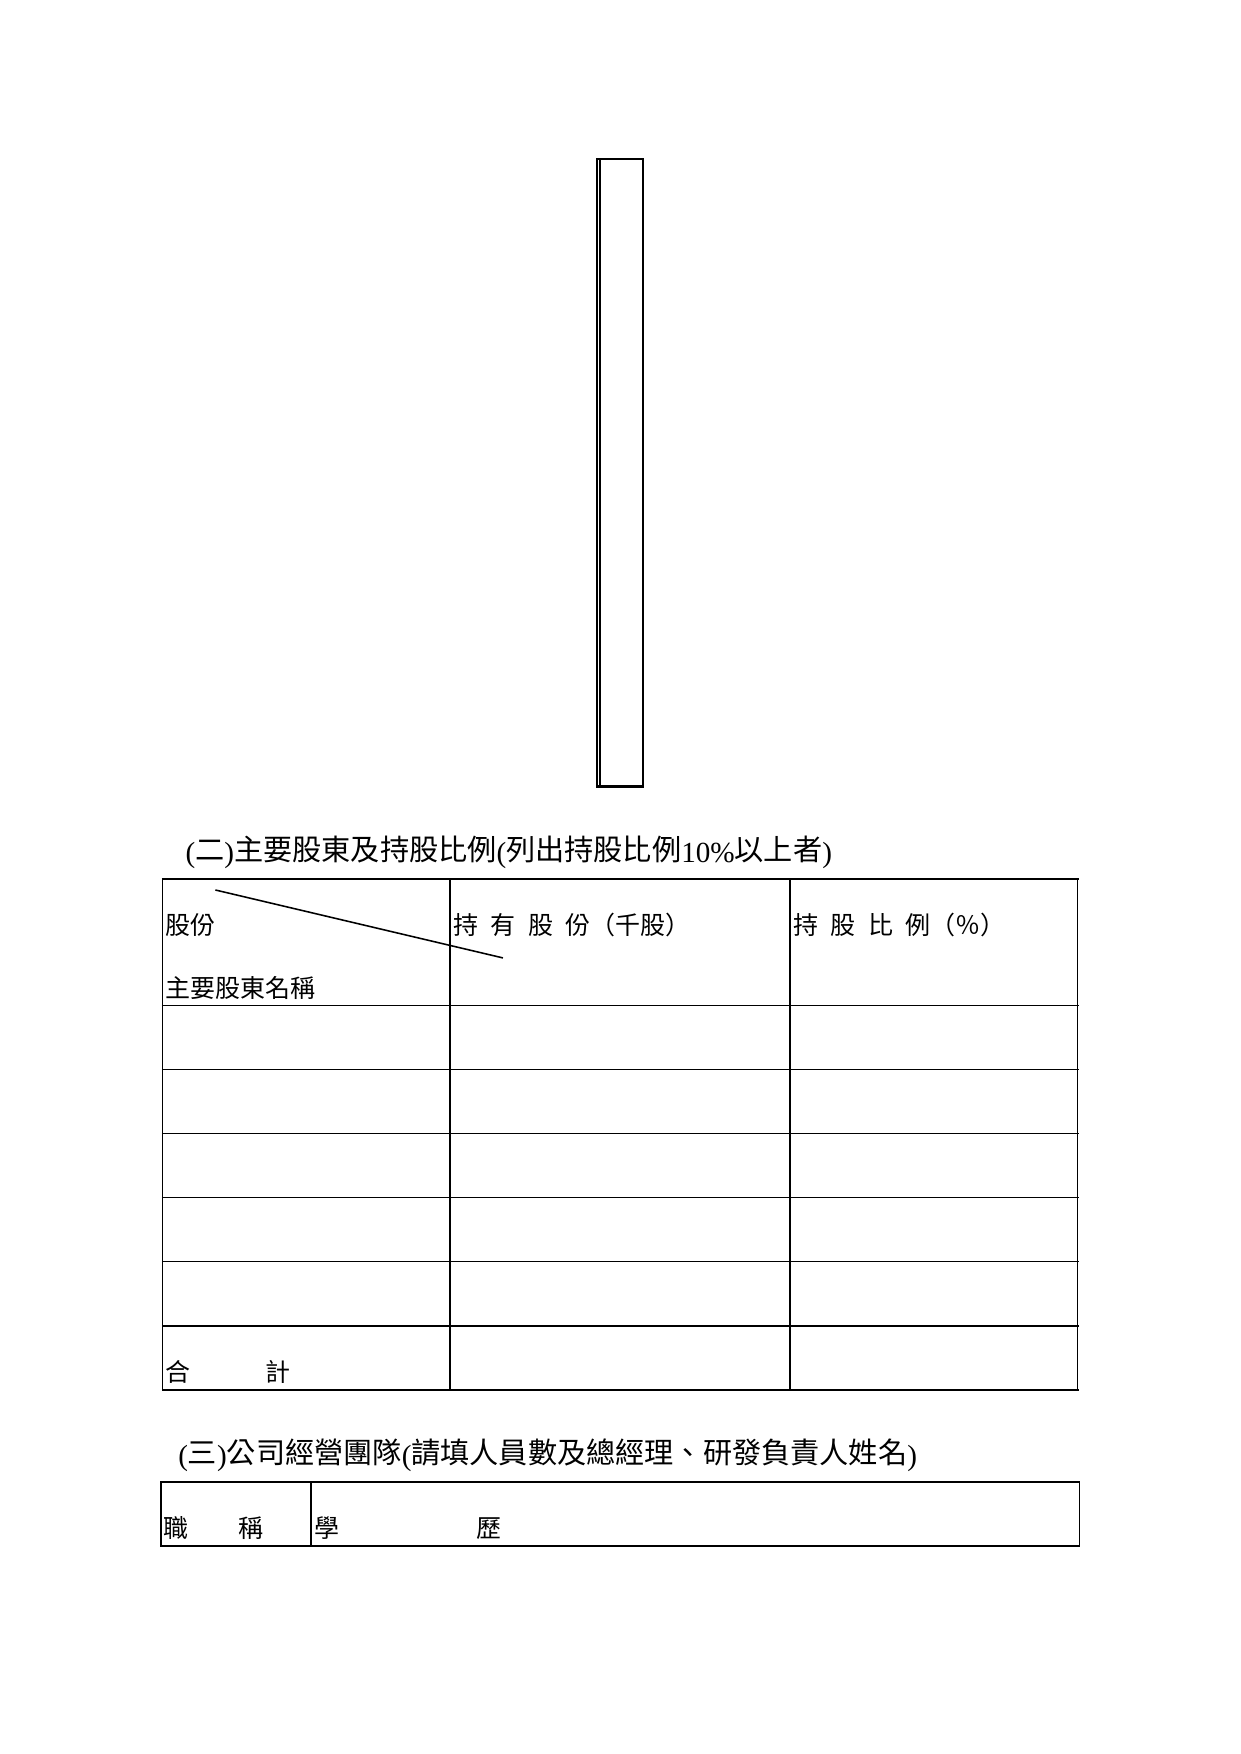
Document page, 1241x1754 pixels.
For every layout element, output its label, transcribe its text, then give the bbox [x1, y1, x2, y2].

table_cell [791, 1262, 1077, 1325]
table_cell 合 計 [163, 1327, 449, 1389]
table_header 學 歷 [312, 1483, 1079, 1545]
table_cell [163, 1070, 449, 1133]
table_cell [451, 1198, 789, 1261]
table_cell [163, 1262, 449, 1325]
table_header 持 有 股 份（千股） [451, 880, 789, 1004]
table_cell [791, 1198, 1077, 1261]
text (三)公司經營團隊(請填人員數及總經理、研發負責人姓名) [178, 1409, 1128, 1472]
table_cell [451, 1134, 789, 1197]
table_cell [163, 1134, 449, 1197]
table_cell [451, 1327, 789, 1389]
table_cell [451, 1262, 789, 1325]
table_header 股份 主要股東名稱 [163, 880, 449, 1004]
table_cell [451, 1006, 789, 1069]
table_cell [163, 1006, 449, 1069]
table_cell [791, 1134, 1077, 1197]
table_cell [451, 1070, 789, 1133]
table_cell [163, 1198, 449, 1261]
table_header 持 股 比 例（％） [791, 880, 1077, 1004]
table_cell [791, 1006, 1077, 1069]
text (二)主要股東及持股比例(列出持股比例10%以上者) [178, 806, 1128, 869]
table_cell [601, 160, 642, 785]
table_header 職 稱 [162, 1483, 310, 1545]
table_cell [791, 1070, 1077, 1133]
table_cell [791, 1327, 1077, 1389]
